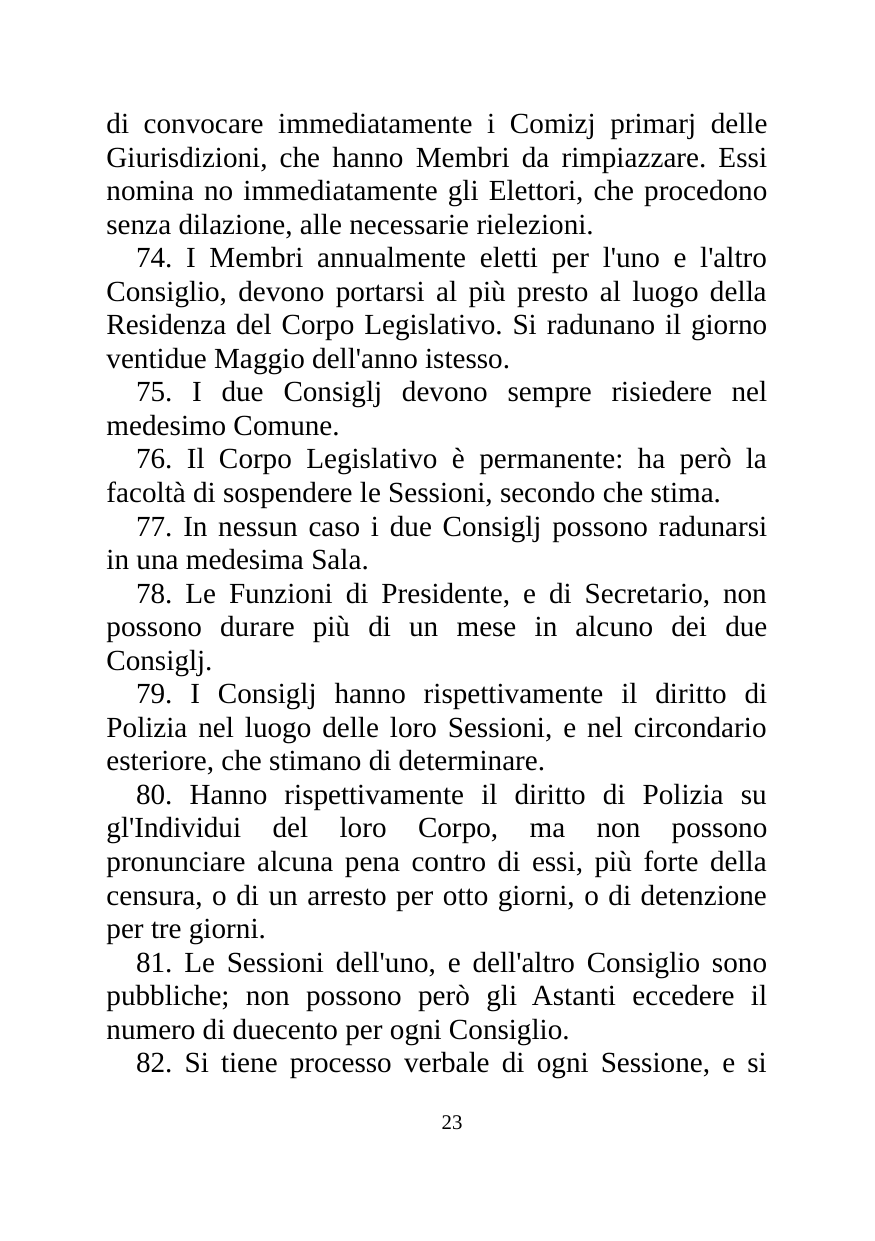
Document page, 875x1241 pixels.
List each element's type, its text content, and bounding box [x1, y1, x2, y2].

text 76. Il Corpo Legislativo è permanente: ha però la facoltà di sospendere le Sessioni, secondo che stima. [106, 442, 768, 509]
text 75. I due Consiglj devono sempre risiedere nel medesimo Comune. [106, 374, 768, 442]
text 78. Le Funzioni di Presidente, e di Secretario, non possono durare più di un mese in alcuno dei due Consiglj. [106, 576, 768, 676]
text 80. Hanno rispettivamente il diritto di Polizia su gl'Individui del loro Corpo, ma non possono pronunciare alcuna pena contro di essi, più forte della censura, o di un arresto per otto giorni, o di detenzione per tre giorni. [106, 777, 768, 945]
text 77. In nessun caso i due Consiglj possono radunarsi in una medesima Sala. [106, 509, 768, 576]
text 79. I Consiglj hanno rispettivamente il diritto di Polizia nel luogo delle loro Sessioni, e nel circondario esteriore, che stimano di determinare. [106, 676, 768, 777]
text 81. Le Sessioni dell'uno, e dell'altro Consiglio sono pubbliche; non possono però gli Astanti eccedere il numero di duecento per ogni Consiglio. [106, 945, 768, 1045]
text 74. I Membri annualmente eletti per l'uno e l'altro Consiglio, devono portarsi al più presto al luogo della Residenza del Corpo Legislativo. Si radunano il giorno ventidue Maggio dell'anno istesso. [106, 240, 768, 374]
text di convocare immediatamente i Comizj primarj delle Giurisdizioni, che hanno Membri da rimpiazzare. Essi nomina no immediatamente gli Elettori, che procedono senza dilazione, alle necessarie rielezioni. [106, 106, 768, 240]
text 82. Si tiene processo verbale di ogni Sessione, e si [106, 1045, 768, 1079]
